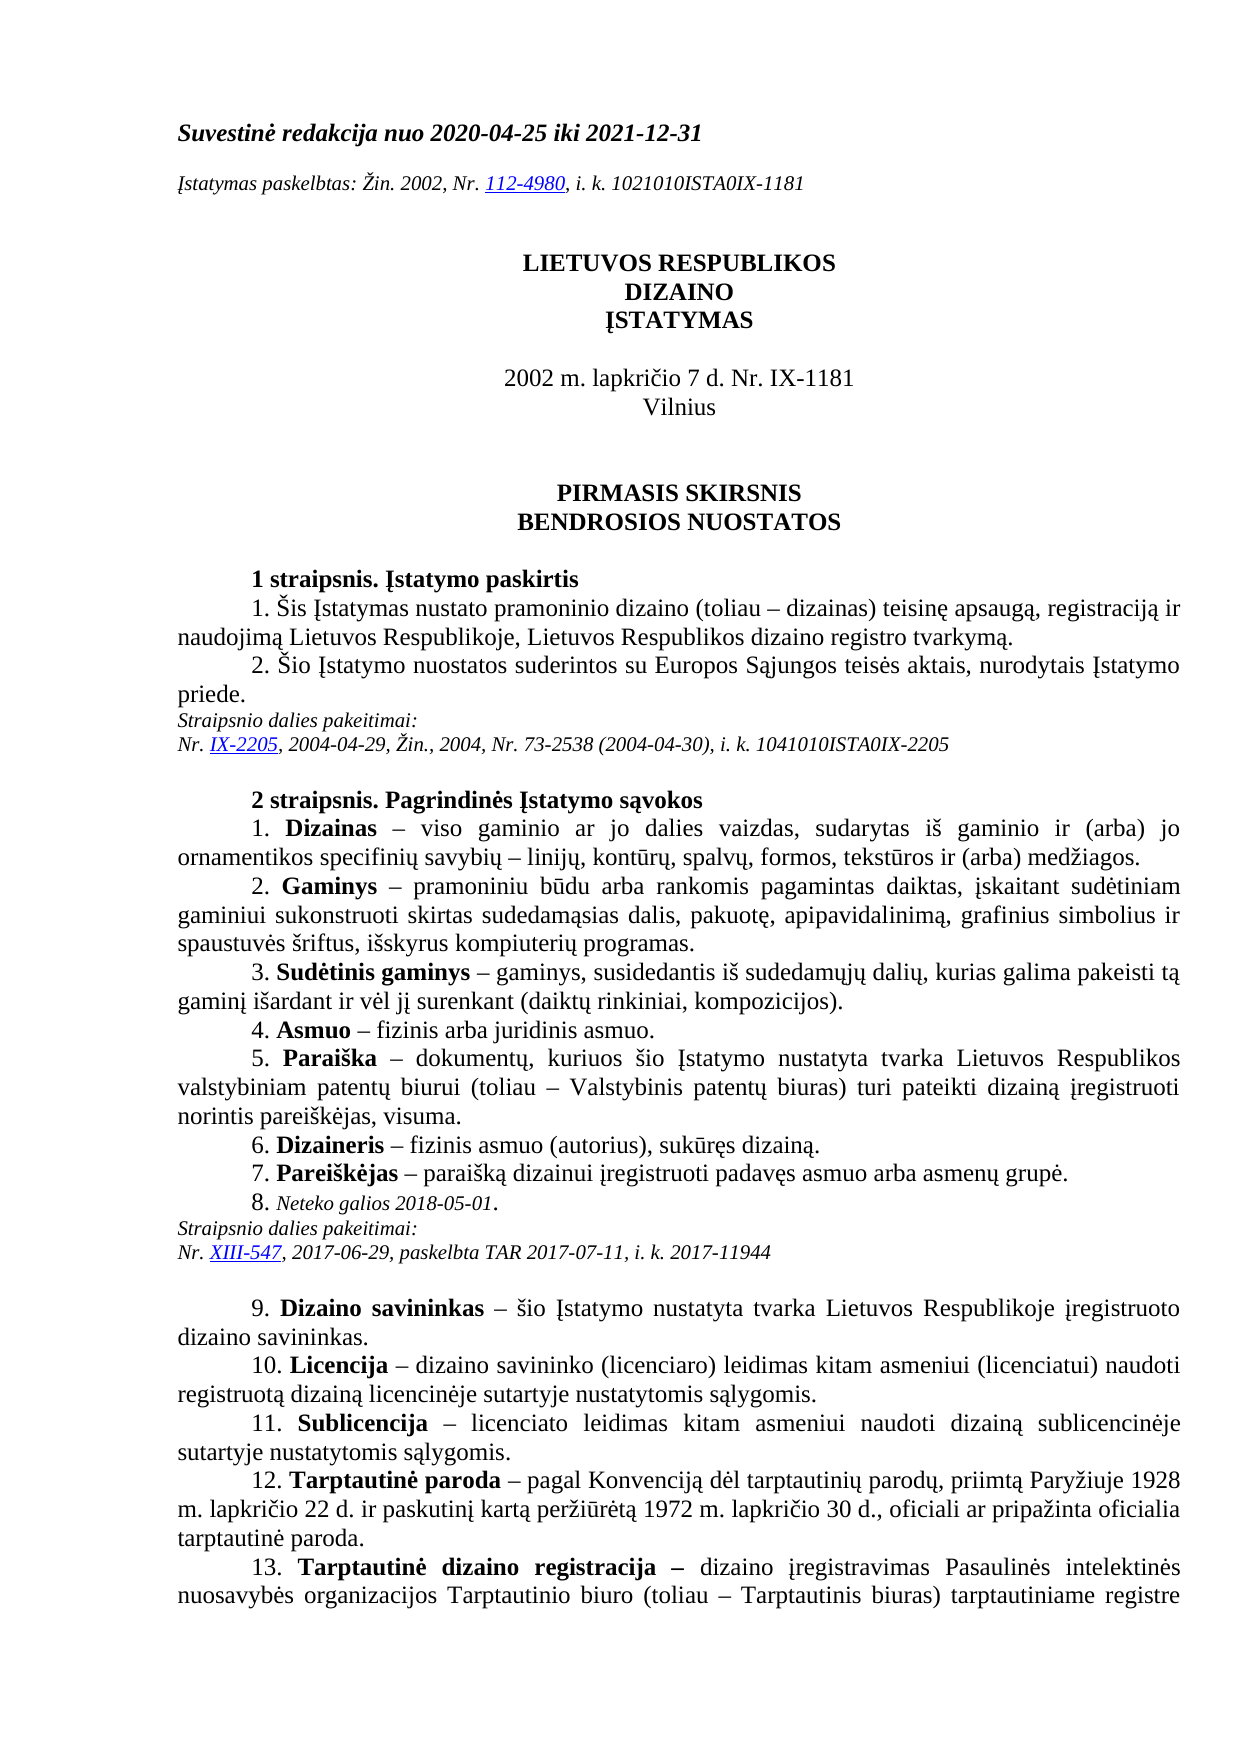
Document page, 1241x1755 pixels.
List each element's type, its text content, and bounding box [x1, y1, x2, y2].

text 11. Sublicencija – licenciato leidimas kitam asmeniui naudoti dizainą sublicencinėje sutartyje nustatytomis sąlygomis. [177, 1408, 1181, 1465]
text 2. Gaminys – pramoniniu būdu arba rankomis pagamintas daiktas, įskaitant sudėtiniam gaminiui sukonstruoti skirtas sudedamąsias dalis, pakuotę, apipavidalinimą, grafinius simbolius ir spaustuvės šriftus, išskyrus kompiuterių programas. [177, 871, 1181, 957]
text PIRMASIS SKIRSNIS [177, 478, 1181, 507]
text 4. Asmuo – fizinis arba juridinis asmuo. [177, 1015, 1181, 1043]
text 5. Paraiška – dokumentų, kuriuos šio Įstatymo nustatyta tvarka Lietuvos Respublikos valstybiniam patentų biurui (toliau – Valstybinis patentų biuras) turi pateikti dizainą įregistruoti norintis pareiškėjas, visuma. [177, 1043, 1181, 1130]
text 10. Licencija – dizaino savininko (licenciaro) leidimas kitam asmeniui (licenciatui) naudoti registruotą dizainą licencinėje sutartyje nustatytomis sąlygomis. [177, 1350, 1181, 1408]
text 7. Pareiškėjas – paraišką dizainui įregistruoti padavęs asmuo arba asmenų grupė. [177, 1158, 1181, 1187]
text 1. Šis Įstatymas nustato pramoninio dizaino (toliau – dizainas) teisinę apsaugą, registraciją ir naudojimą Lietuvos Respublikoje, Lietuvos Respublikos dizaino registro tvarkymą. [177, 593, 1181, 650]
text 1. Dizainas – viso gaminio ar jo dalies vaizdas, sudarytas iš gaminio ir (arba) jo ornamentikos specifinių savybių – linijų, kontūrų, spalvų, formos, tekstūros ir (arba) medžiagos. [177, 813, 1181, 871]
text 12. Tarptautinė paroda – pagal Konvenciją dėl tarptautinių parodų, priimtą Paryžiuje 1928 m. lapkričio 22 d. ir paskutinį kartą peržiūrėtą 1972 m. lapkričio 30 d., oficiali ar pripažinta oficialia tarptautinė paroda. [177, 1465, 1181, 1552]
text Nr. XIII-547, 2017-06-29, paskelbta TAR 2017-07-11, i. k. 2017-11944 [177, 1240, 1181, 1264]
text 6. Dizaineris – fizinis asmuo (autorius), sukūręs dizainą. [177, 1130, 1181, 1158]
text 9. Dizaino savininkas – šio Įstatymo nustatyta tvarka Lietuvos Respublikoje įregistruoto dizaino savininkas. [177, 1293, 1181, 1350]
text 2002 m. lapkričio 7 d. Nr. IX-1181 [177, 363, 1181, 392]
text Nr. IX-2205, 2004-04-29, Žin., 2004, Nr. 73-2538 (2004-04-30), i. k. 1041010ISTA0IX-2205 [177, 732, 1181, 756]
text Straipsnio dalies pakeitimai: [177, 1216, 1181, 1240]
text 1 straipsnis. Įstatymo paskirtis [177, 564, 1181, 593]
text LIETUVOS RESPUBLIKOS DIZAINO ĮSTATYMAS [177, 248, 1181, 334]
text BENDROSIOS NUOSTATOS [177, 507, 1181, 535]
text 3. Sudėtinis gaminys – gaminys, susidedantis iš sudedamųjų dalių, kurias galima pakeisti tą gaminį išardant ir vėl jį surenkant (daiktų rinkiniai, kompozicijos). [177, 957, 1181, 1015]
text Vilnius [177, 392, 1181, 420]
text 13. Tarptautinė dizaino registracija – dizaino įregistravimas Pasaulinės intelektinės nuosavybės organizacijos Tarptautinio biuro (toliau – Tarptautinis biuras) tarptautiniame registre [177, 1552, 1181, 1609]
text 2 straipsnis. Pagrindinės Įstatymo sąvokos [177, 785, 1181, 813]
text 8. Neteko galios 2018-05-01. [177, 1187, 1181, 1216]
text Straipsnio dalies pakeitimai: [177, 708, 1181, 732]
text Įstatymas paskelbtas: Žin. 2002, Nr. 112-4980, i. k. 1021010ISTA0IX-1181 [177, 171, 1181, 195]
text Suvestinė redakcija nuo 2020-04-25 iki 2021-12-31 [177, 118, 1181, 147]
text 2. Šio Įstatymo nuostatos suderintos su Europos Sąjungos teisės aktais, nurodytais Įstatymo priede. [177, 650, 1181, 708]
